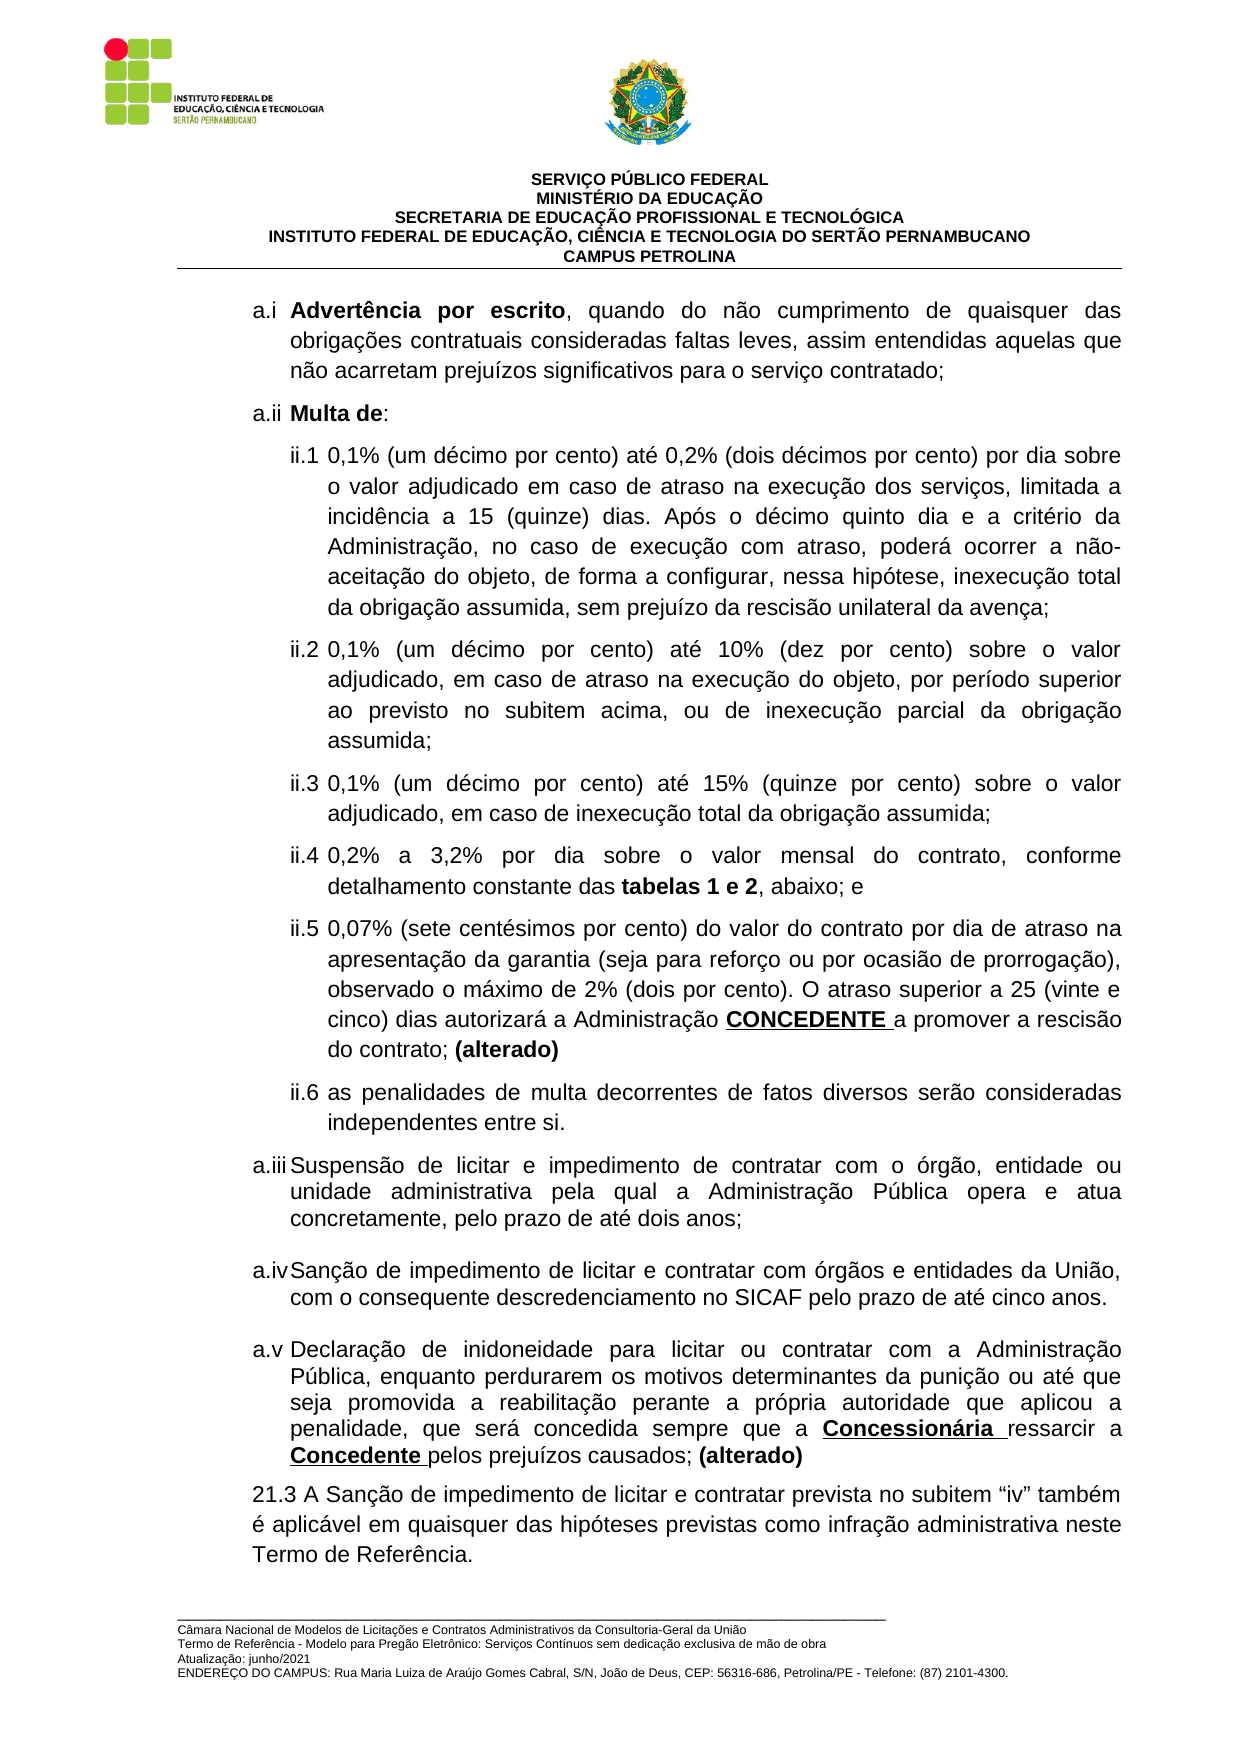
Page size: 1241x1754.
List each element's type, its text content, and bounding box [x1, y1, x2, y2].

list 21.3 A Sanção de impedimento de licitar e contratar prevista no subitem “iv” também é aplicável em quaisquer das hipóteses previstas como infração administrativa neste Termo de Referência. [207, 1481, 1122, 1567]
list Declaração de inidoneidade para licitar ou contratar com a Administração Pública, enquanto perdurarem os motivos determinantes da punição ou até que seja promovida a reabilitação perante a própria autoridade que aplicou a penalidade, que será concedida sempre que a Concessionária ressarcir a Concedente pelos prejuízos causados; (alterado) [252, 1336, 1122, 1468]
list Suspensão de licitar e impedimento de contratar com o órgão, entidade ou unidade administrativa pela qual a Administração Pública opera e atua concretamente, pelo prazo de até dois anos; [252, 1152, 1122, 1231]
list as penalidades de multa decorrentes de fatos diversos serão consideradas independentes entre si. [290, 1079, 1122, 1136]
picture [96, 36, 331, 129]
list Sanção de impedimento de licitar e contratar com órgãos e entidades da União, com o consequente descredenciamento no SICAF pelo prazo de até cinco anos. [252, 1257, 1122, 1310]
list 0,1% (um décimo por cento) até 10% (dez por cento) sobre o valor adjudicado, em caso de atraso na execução do objeto, por período superior ao previsto no subitem acima, ou de inexecução parcial da obrigação assumida; [290, 636, 1122, 753]
picture [604, 59, 692, 145]
list Multa de: [252, 400, 1122, 426]
list 0,1% (um décimo por cento) até 0,2% (dois décimos por cento) por dia sobre o valor adjudicado em caso de atraso na execução dos serviços, limitada a incidência a 15 (quinze) dias. Após o décimo quinto dia e a critério da Administração, no caso de execução com atraso, poderá ocorrer a não-aceitação do objeto, de forma a configurar, nessa hipótese, inexecução total da obrigação assumida, sem prejuízo da rescisão unilateral da avença; [290, 442, 1122, 620]
list 0,1% (um décimo por cento) até 15% (quinze por cento) sobre o valor adjudicado, em caso de inexecução total da obrigação assumida; [290, 769, 1122, 826]
list Advertência por escrito, quando do não cumprimento de quaisquer das obrigações contratuais consideradas faltas leves, assim entendidas aquelas que não acarretam prejuízos significativos para o serviço contratado; [252, 297, 1122, 383]
list 0,07% (sete centésimos por cento) do valor do contrato por dia de atraso na apresentação da garantia (seja para reforço ou por ocasião de prorrogação), observado o máximo de 2% (dois por cento). O atraso superior a 25 (vinte e cinco) dias autorizará a Administração CONCEDENTE a promover a rescisão do contrato; (alterado) [290, 915, 1122, 1063]
list 0,2% a 3,2% por dia sobre o valor mensal do contrato, conforme detalhamento constante das tabelas 1 e 2, abaixo; e [290, 842, 1122, 899]
